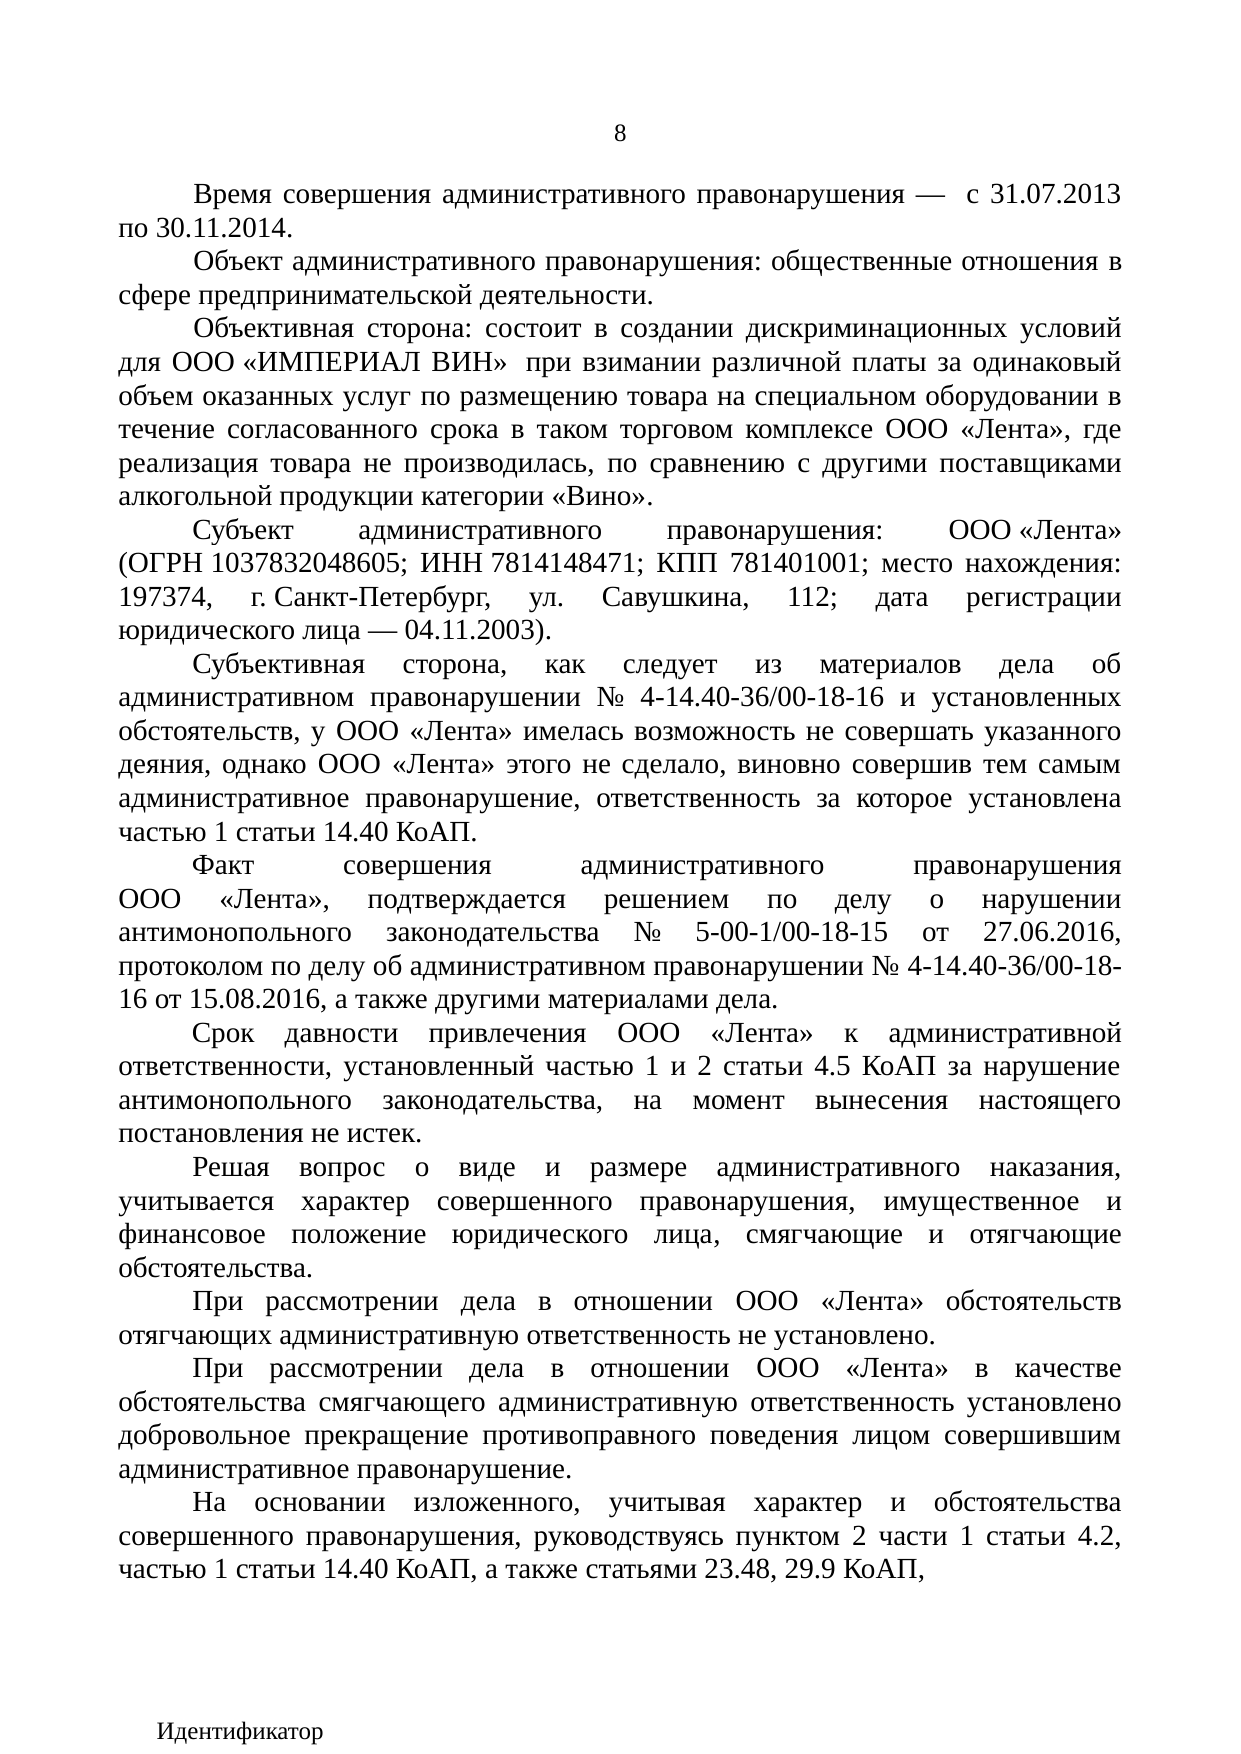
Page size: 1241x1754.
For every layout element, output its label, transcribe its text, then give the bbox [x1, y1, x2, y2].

text Время совершения административного правонарушения — с 31.07.2013 по 30.11.2014. [118, 176, 1122, 243]
text При рассмотрении дела в отношении ООО «Лента» в качестве обстоятельства смягчающего административную ответственность установлено добровольное прекращение противоправного поведения лицом совершившим административное правонарушение. [118, 1350, 1122, 1484]
text При рассмотрении дела в отношении ООО «Лента» обстоятельств отягчающих административную ответственность не установлено. [118, 1283, 1122, 1350]
text Субъект административного правонарушения: ООО «Лента» (ОГРН 1037832048605; ИНН 7814148471; КПП 781401001; место нахождения: 197374, г. Санкт-Петербург, ул. Савушкина, 112; дата регистрации юридического лица — 04.11.2003). [118, 512, 1122, 646]
text Объект административного правонарушения: общественные отношения в сфере предпринимательской деятельности. [118, 243, 1122, 311]
text Факт совершения административного правонарушения ООО «Лента», подтверждается решением по делу о нарушении антимонопольного законодательства № 5-00-1/00-18-15 от 27.06.2016, протоколом по делу об административном правонарушении № 4-14.40-36/00-18-16 от 15.08.2016, а также другими материалами дела. [118, 847, 1122, 1015]
text Срок давности привлечения ООО «Лента» к административной ответственности, установленный частью 1 и 2 статьи 4.5 КоАП за нарушение антимонопольного законодательства, на момент вынесения настоящего постановления не истек. [118, 1015, 1122, 1149]
text Объективная сторона: состоит в создании дискриминационных условий для ООО «ИМПЕРИАЛ ВИН» при взимании различной платы за одинаковый объем оказанных услуг по размещению товара на специальном оборудовании в течение согласованного срока в таком торговом комплексе ООО «Лента», где реализация товара не производилась, по сравнению с другими поставщиками алкогольной продукции категории «Вино». [118, 311, 1122, 512]
text Решая вопрос о виде и размере административного наказания, учитывается характер совершенного правонарушения, имущественное и финансовое положение юридического лица, смягчающие и отягчающие обстоятельства. [118, 1149, 1122, 1283]
text Субъективная сторона, как следует из материалов дела об административном правонарушении № 4-14.40-36/00-18-16 и установленных обстоятельств, у ООО «Лента» имелась возможность не совершать указанного деяния, однако ООО «Лента» этого не сделало, виновно совершив тем самым административное правонарушение, ответственность за которое установлена частью 1 статьи 14.40 КоАП. [118, 646, 1122, 847]
text На основании изложенного, учитывая характер и обстоятельства совершенного правонарушения, руководствуясь пунктом 2 части 1 статьи 4.2, частью 1 статьи 14.40 КоАП, а также статьями 23.48, 29.9 КоАП, [118, 1484, 1122, 1585]
